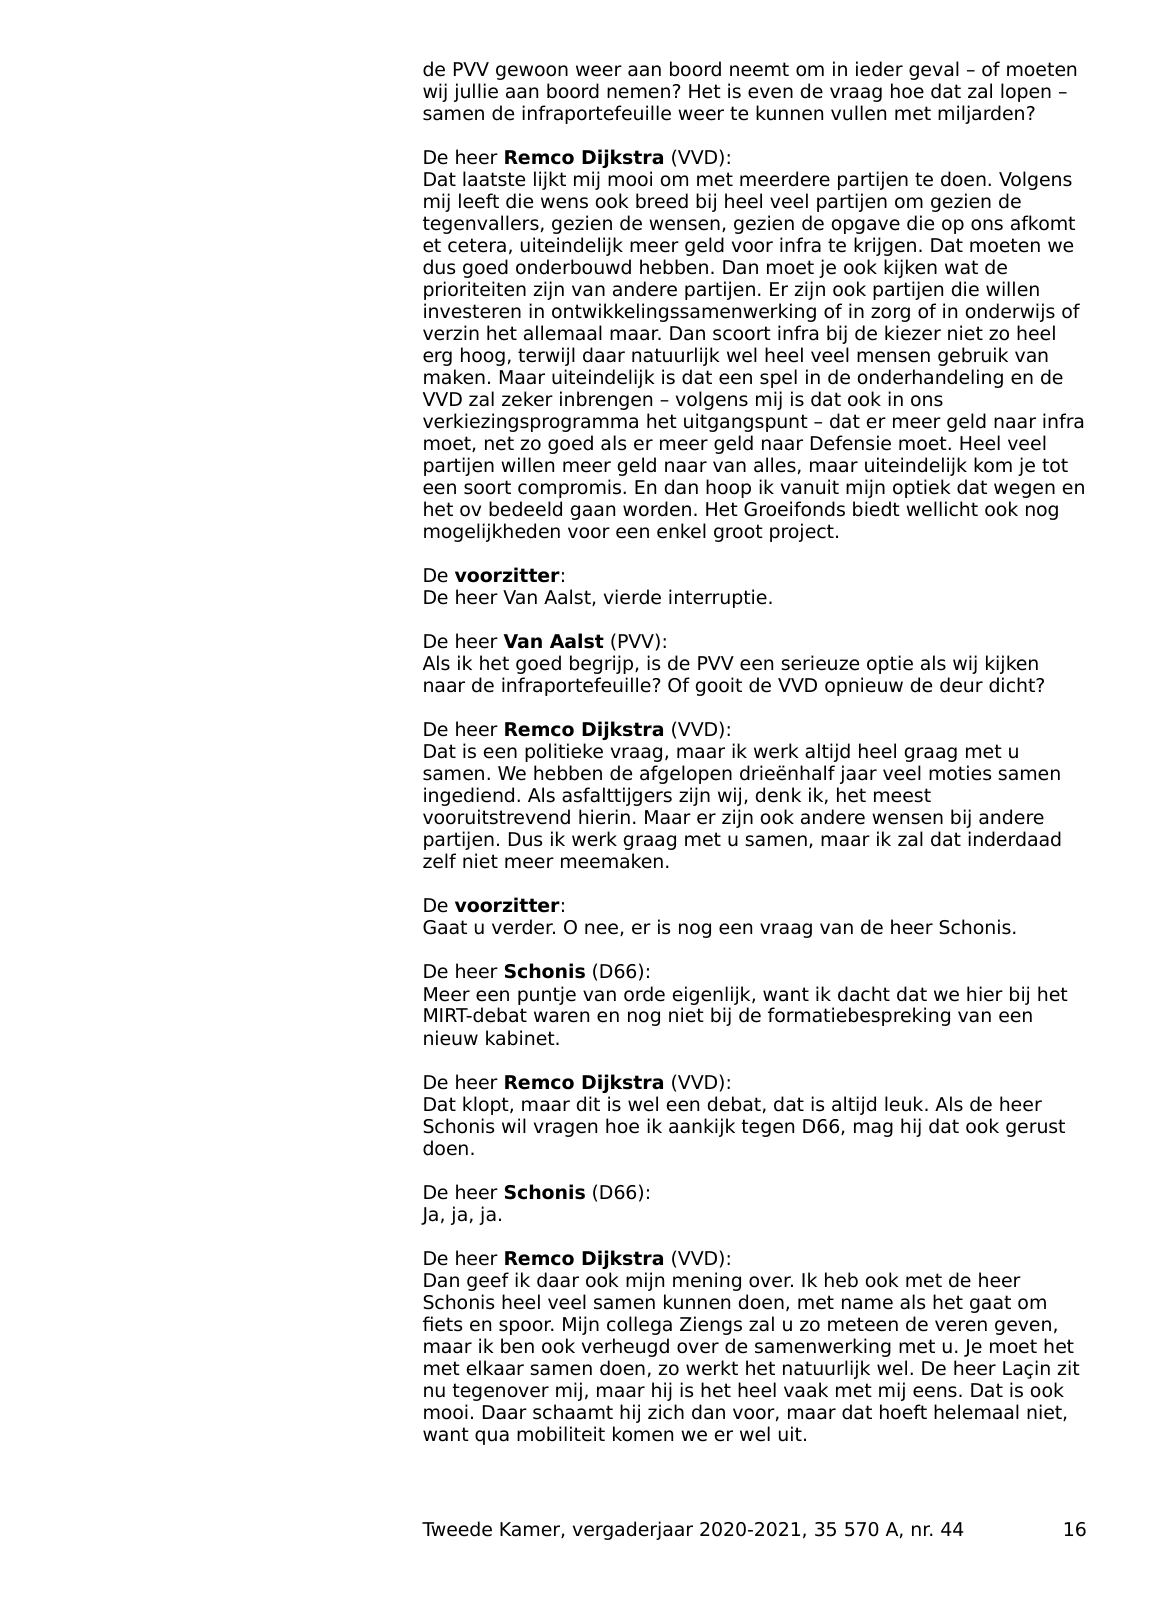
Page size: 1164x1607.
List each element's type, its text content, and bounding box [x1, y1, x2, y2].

text De voorzitter: [422, 565, 1087, 587]
text De heer Remco Dijkstra (VVD): [422, 1072, 1087, 1093]
text Dat klopt, maar dit is wel een debat, dat is altijd leuk. Als de heer Schonis wil vragen hoe ik aankijk tegen D66, mag hij dat ook gerust doen. [422, 1093, 1087, 1159]
text Gaat u verder. O nee, er is nog een vraag van de heer Schonis. [422, 917, 1087, 939]
text De heer Remco Dijkstra (VVD): [422, 719, 1087, 741]
text De heer Remco Dijkstra (VVD): [422, 147, 1087, 169]
text Meer een puntje van orde eigenlijk, want ik dacht dat we hier bij het MIRT-debat waren en nog niet bij de formatiebespreking van een nieuw kabinet. [422, 983, 1087, 1049]
text Ja, ja, ja. [422, 1204, 1087, 1226]
text Dat laatste lijkt mij mooi om met meerdere partijen te doen. Volgens mij leeft die wens ook breed bij heel veel partijen om gezien de tegenvallers, gezien de wensen, gezien de opgave die op ons afkomt et cetera, uiteindelijk meer geld voor infra te krijgen. Dat moeten we dus goed onderbouwd hebben. Dan moet je ook kijken wat de prioriteiten zijn van andere partijen. Er zijn ook partijen die willen investeren in ontwikkelingssamenwerking of in zorg of in onderwijs of verzin het allemaal maar. Dan scoort infra bij de kiezer niet zo heel erg hoog, terwijl daar natuurlijk wel heel veel mensen gebruik van maken. Maar uiteindelijk is dat een spel in de onderhandeling en de VVD zal zeker inbrengen – volgens mij is dat ook in ons verkiezingsprogramma het uitgangspunt – dat er meer geld naar infra moet, net zo goed als er meer geld naar Defensie moet. Heel veel partijen willen meer geld naar van alles, maar uiteindelijk kom je tot een soort compromis. En dan hoop ik vanuit mijn optiek dat wegen en het ov bedeeld gaan worden. Het Groeifonds biedt wellicht ook nog mogelijkheden voor een enkel groot project. [422, 169, 1087, 543]
text De voorzitter: [422, 895, 1087, 917]
text De heer Van Aalst (PVV): [422, 631, 1087, 653]
text Dat is een politieke vraag, maar ik werk altijd heel graag met u samen. We hebben de afgelopen drieënhalf jaar veel moties samen ingediend. Als asfalttijgers zijn wij, denk ik, het meest vooruitstrevend hierin. Maar er zijn ook andere wensen bij andere partijen. Dus ik werk graag met u samen, maar ik zal dat inderdaad zelf niet meer meemaken. [422, 741, 1087, 873]
text De heer Schonis (D66): [422, 1182, 1087, 1204]
text Dan geef ik daar ook mijn mening over. Ik heb ook met de heer Schonis heel veel samen kunnen doen, met name als het gaat om fiets en spoor. Mijn collega Ziengs zal u zo meteen de veren geven, maar ik ben ook verheugd over de samenwerking met u. Je moet het met elkaar samen doen, zo werkt het natuurlijk wel. De heer Laçin zit nu tegenover mij, maar hij is het heel vaak met mij eens. Dat is ook mooi. Daar schaamt hij zich dan voor, maar dat hoeft helemaal niet, want qua mobiliteit komen we er wel uit. [422, 1270, 1087, 1446]
text Als ik het goed begrijp, is de PVV een serieuze optie als wij kijken naar de infraportefeuille? Of gooit de VVD opnieuw de deur dicht? [422, 653, 1087, 697]
text De heer Remco Dijkstra (VVD): [422, 1248, 1087, 1270]
text de PVV gewoon weer aan boord neemt om in ieder geval – of moeten wij jullie aan boord nemen? Het is even de vraag hoe dat zal lopen – samen de infraportefeuille weer te kunnen vullen met miljarden? [422, 59, 1087, 125]
text De heer Schonis (D66): [422, 961, 1087, 983]
text De heer Van Aalst, vierde interruptie. [422, 587, 1087, 609]
